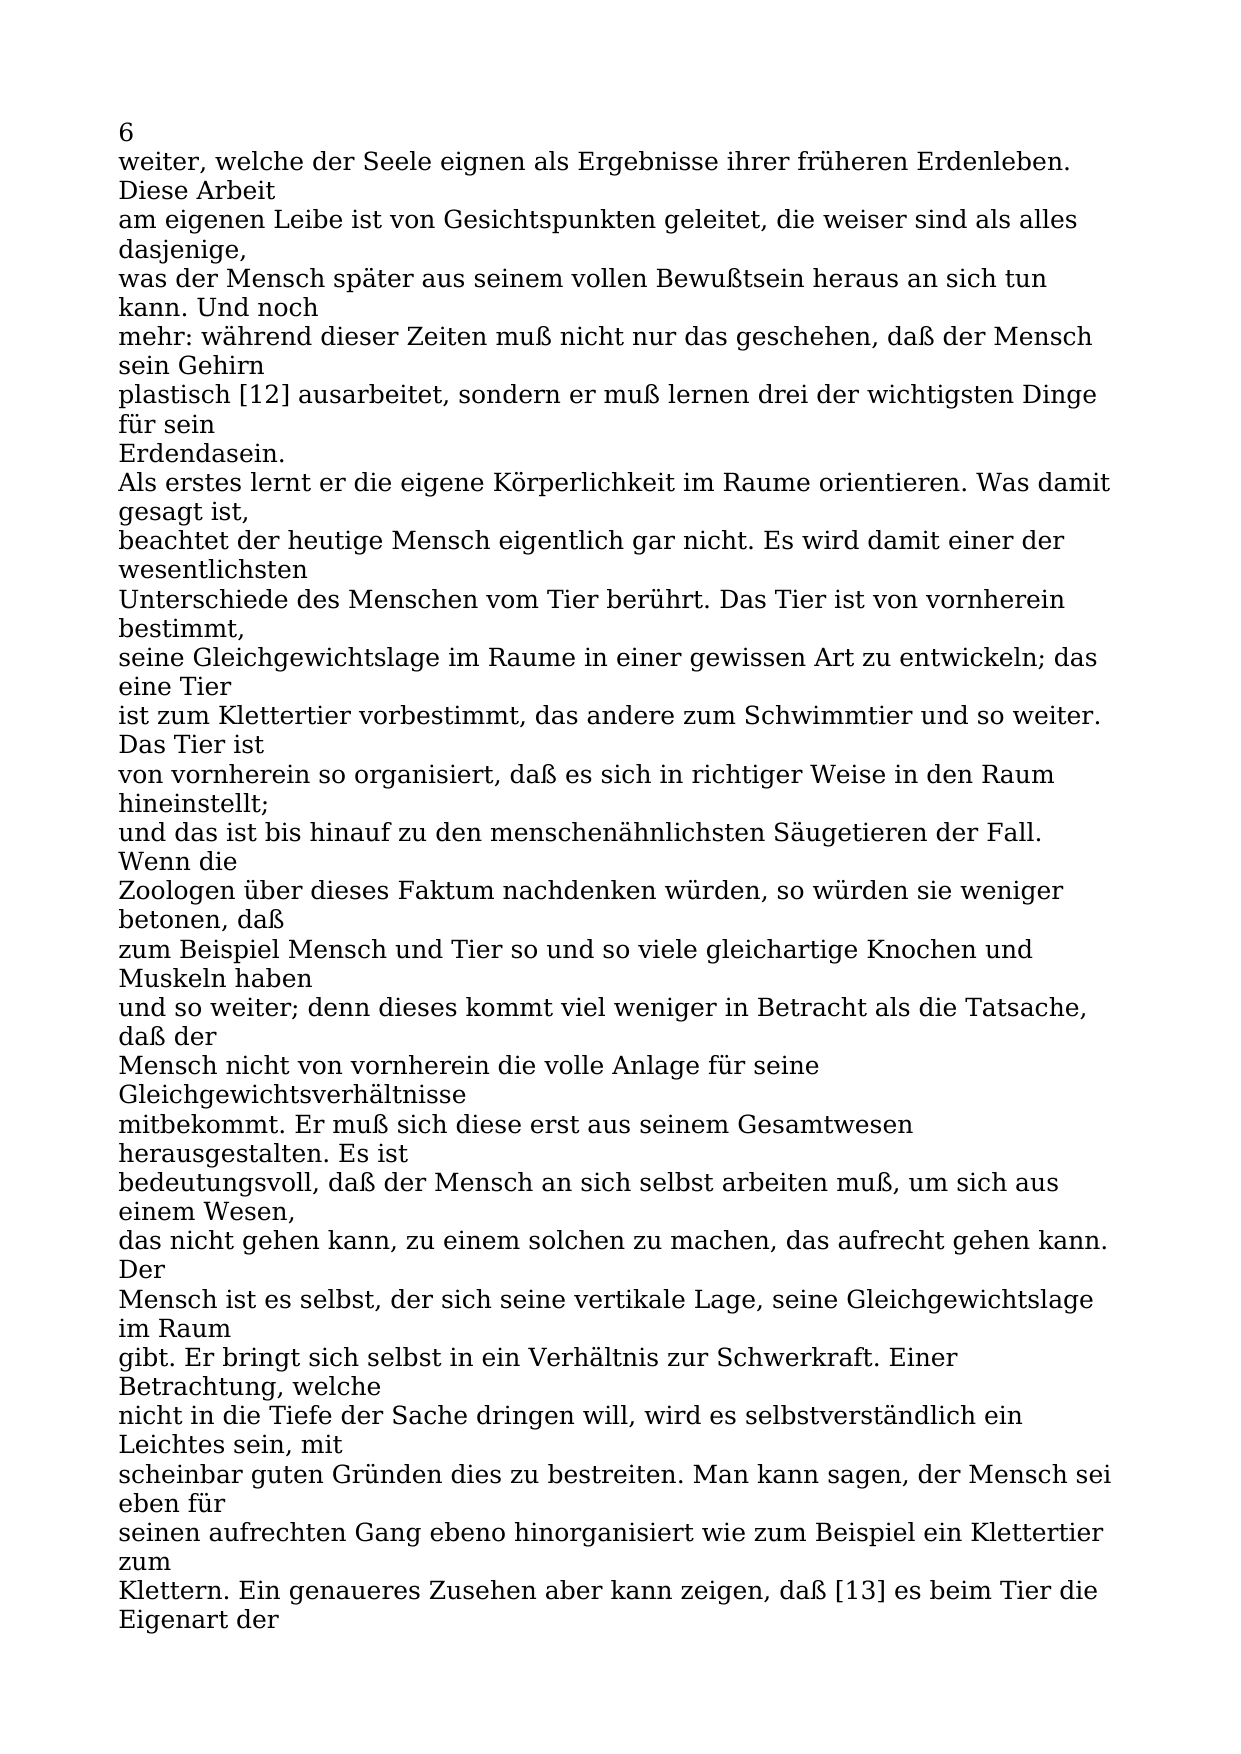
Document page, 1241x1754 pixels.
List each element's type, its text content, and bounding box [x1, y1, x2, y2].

text plastisch [12] ausarbeitet, sondern er muß lernen drei der wichtigsten Dinge für sein [118, 381, 1122, 439]
text Klettern. Ein genaueres Zusehen aber kann zeigen, daß [13] es beim Tier die Eigenart der [118, 1576, 1122, 1635]
text 6 [118, 118, 1122, 147]
text Als erstes lernt er die eigene Körperlichkeit im Raume orientieren. Was damit gesagt ist, [118, 468, 1122, 526]
text von vornherein so organisiert, daß es sich in richtiger Weise in den Raum hineinstellt; [118, 760, 1122, 818]
text seine Gleichgewichtslage im Raume in einer gewissen Art zu entwickeln; das eine Tier [118, 643, 1122, 701]
text nicht in die Tiefe der Sache dringen will, wird es selbstverständlich ein Leichtes sein, mit [118, 1401, 1122, 1460]
text gibt. Er bringt sich selbst in ein Verhältnis zur Schwerkraft. Einer Betrachtung, welche [118, 1343, 1122, 1401]
text am eigenen Leibe ist von Gesichtspunkten geleitet, die weiser sind als alles dasjenige, [118, 206, 1122, 264]
text scheinbar guten Gründen dies zu bestreiten. Man kann sagen, der Mensch sei eben für [118, 1460, 1122, 1518]
text was der Mensch später aus seinem vollen Bewußtsein heraus an sich tun kann. Und noch [118, 264, 1122, 322]
text beachtet der heutige Mensch eigentlich gar nicht. Es wird damit einer der wesentlichsten [118, 526, 1122, 585]
text und so weiter; denn dieses kommt viel weniger in Betracht als die Tatsache, daß der [118, 993, 1122, 1051]
text ist zum Klettertier vorbestimmt, das andere zum Schwimmtier und so weiter. Das Tier ist [118, 701, 1122, 760]
text Zoologen über dieses Faktum nachdenken würden, so würden sie weniger betonen, daß [118, 876, 1122, 935]
text zum Beispiel Mensch und Tier so und so viele gleichartige Knochen und Muskeln haben [118, 935, 1122, 993]
text und das ist bis hinauf zu den menschenähnlichsten Säugetieren der Fall. Wenn die [118, 818, 1122, 876]
text mehr: während dieser Zeiten muß nicht nur das geschehen, daß der Mensch sein Gehirn [118, 322, 1122, 381]
text Unterschiede des Menschen vom Tier berührt. Das Tier ist von vornherein bestimmt, [118, 585, 1122, 643]
text Mensch ist es selbst, der sich seine vertikale Lage, seine Gleichgewichtslage im Raum [118, 1285, 1122, 1343]
text seinen aufrechten Gang ebeno hinorganisiert wie zum Beispiel ein Klettertier zum [118, 1518, 1122, 1576]
text Mensch nicht von vornherein die volle Anlage für seine Gleichgewichtsverhältnisse [118, 1051, 1122, 1110]
text weiter, welche der Seele eignen als Ergebnisse ihrer früheren Erdenleben. Diese Arbeit [118, 147, 1122, 206]
text Erdendasein. [118, 439, 1122, 468]
text mitbekommt. Er muß sich diese erst aus seinem Gesamtwesen herausgestalten. Es ist [118, 1110, 1122, 1168]
text das nicht gehen kann, zu einem solchen zu machen, das aufrecht gehen kann. Der [118, 1226, 1122, 1285]
text bedeutungsvoll, daß der Mensch an sich selbst arbeiten muß, um sich aus einem Wesen, [118, 1168, 1122, 1226]
